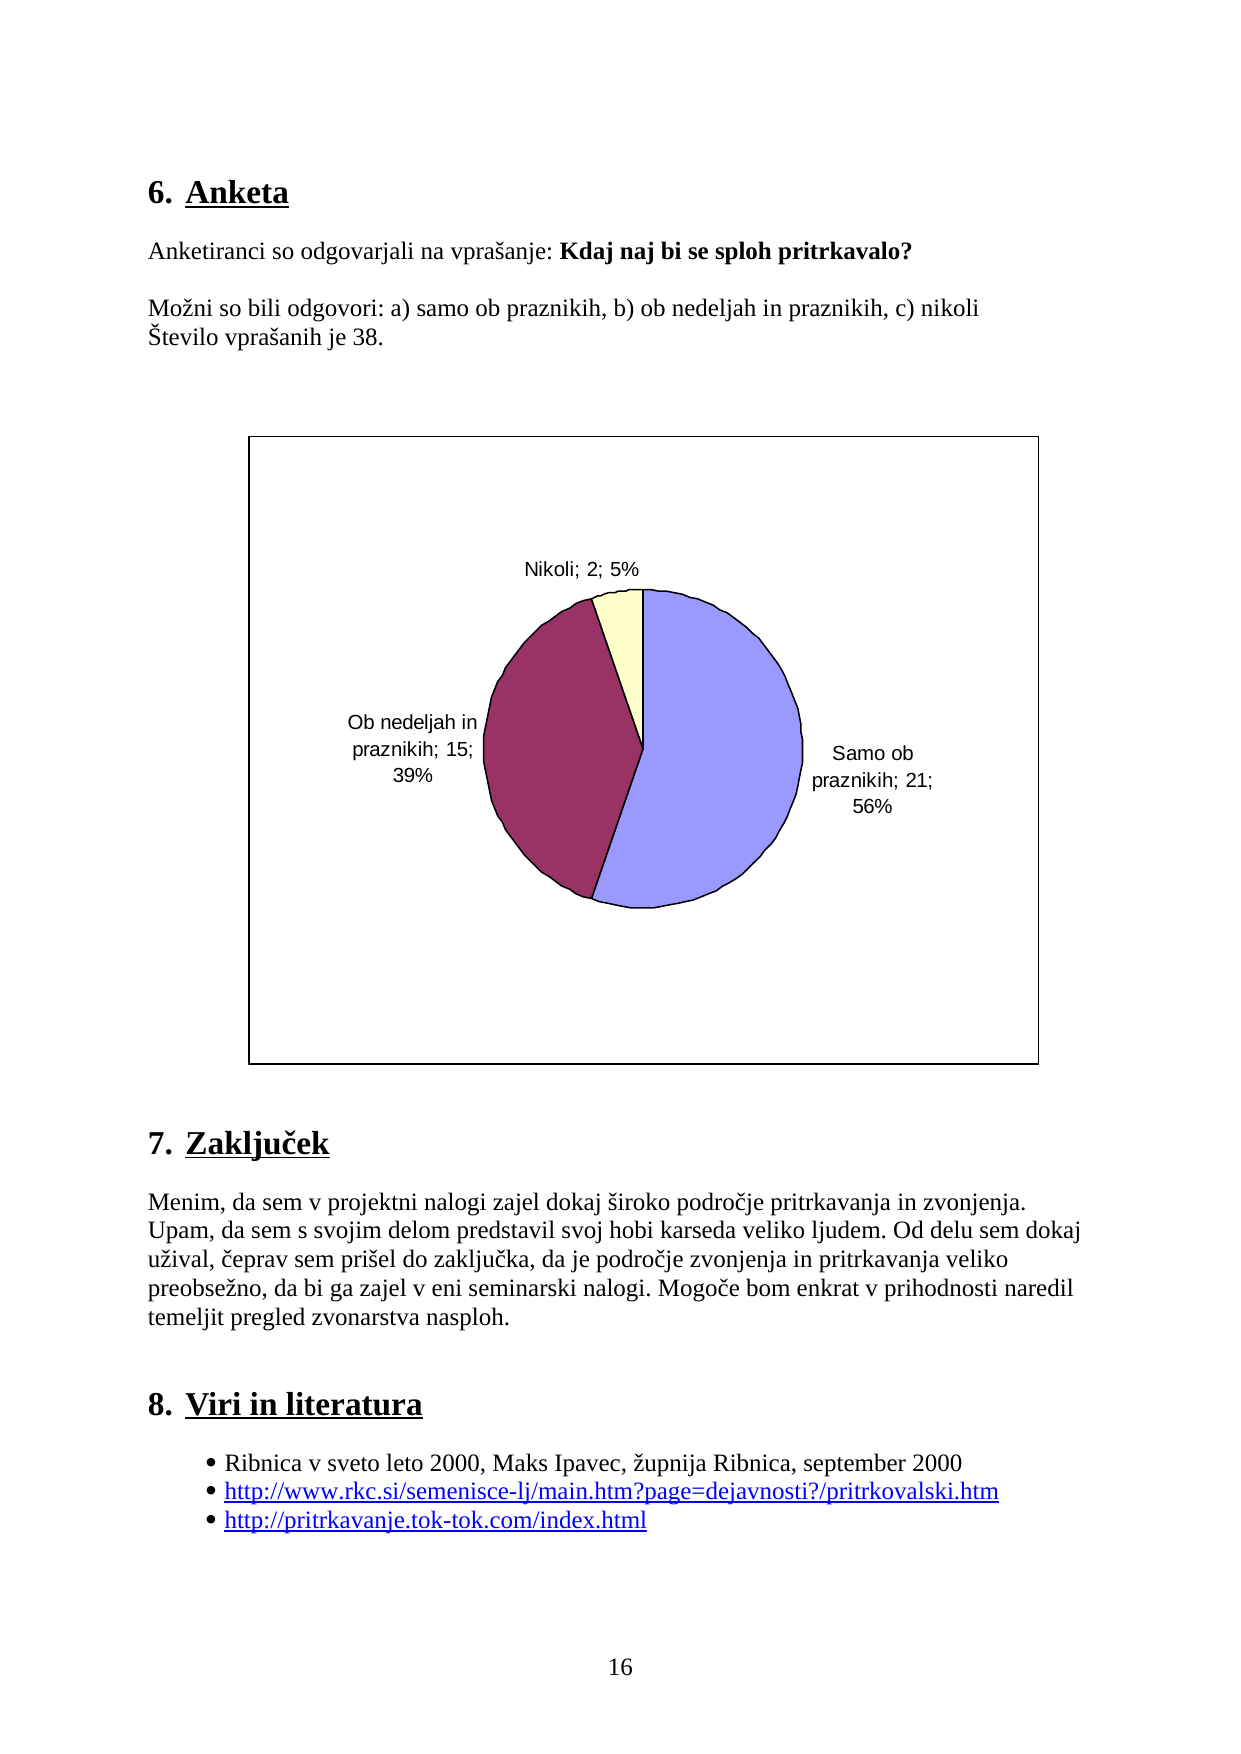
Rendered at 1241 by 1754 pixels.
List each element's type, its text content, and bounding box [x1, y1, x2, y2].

subtitle Zaključek [148, 1123, 1093, 1162]
list http://www.rkc.si/semenisce-lj/main.htm?page=dejavnosti?/pritrkovalski.htm [207, 1476, 1093, 1505]
subtitle Viri in literatura [148, 1384, 1093, 1423]
text Število vprašanih je 38. [148, 322, 1093, 351]
list http://pritrkavanje.tok-tok.com/index.html [207, 1505, 1093, 1534]
text Anketiranci so odgovarjali na vprašanje: Kdaj naj bi se sploh pritrkavalo? [148, 236, 1093, 265]
text Menim, da sem v projektni nalogi zajel dokaj široko področje pritrkavanja in zvonjenja. Upam, da sem s svojim delom predstavil svoj hobi karseda veliko ljudem. Od delu sem dokaj užival, čeprav sem prišel do zaključka, da je področje zvonjenja in pritrkavanja veliko preobsežno, da bi ga zajel v eni seminarski nalogi. Mogoče bom enkrat v prihodnosti naredil temeljit pregled zvonarstva nasploh. [148, 1187, 1093, 1331]
text Možni so bili odgovori: a) samo ob praznikih, b) ob nedeljah in praznikih, c) nikoli [148, 293, 1093, 322]
subtitle Anketa [148, 173, 1093, 211]
list Ribnica v sveto leto 2000, Maks Ipavec, župnija Ribnica, september 2000 [207, 1448, 1093, 1476]
